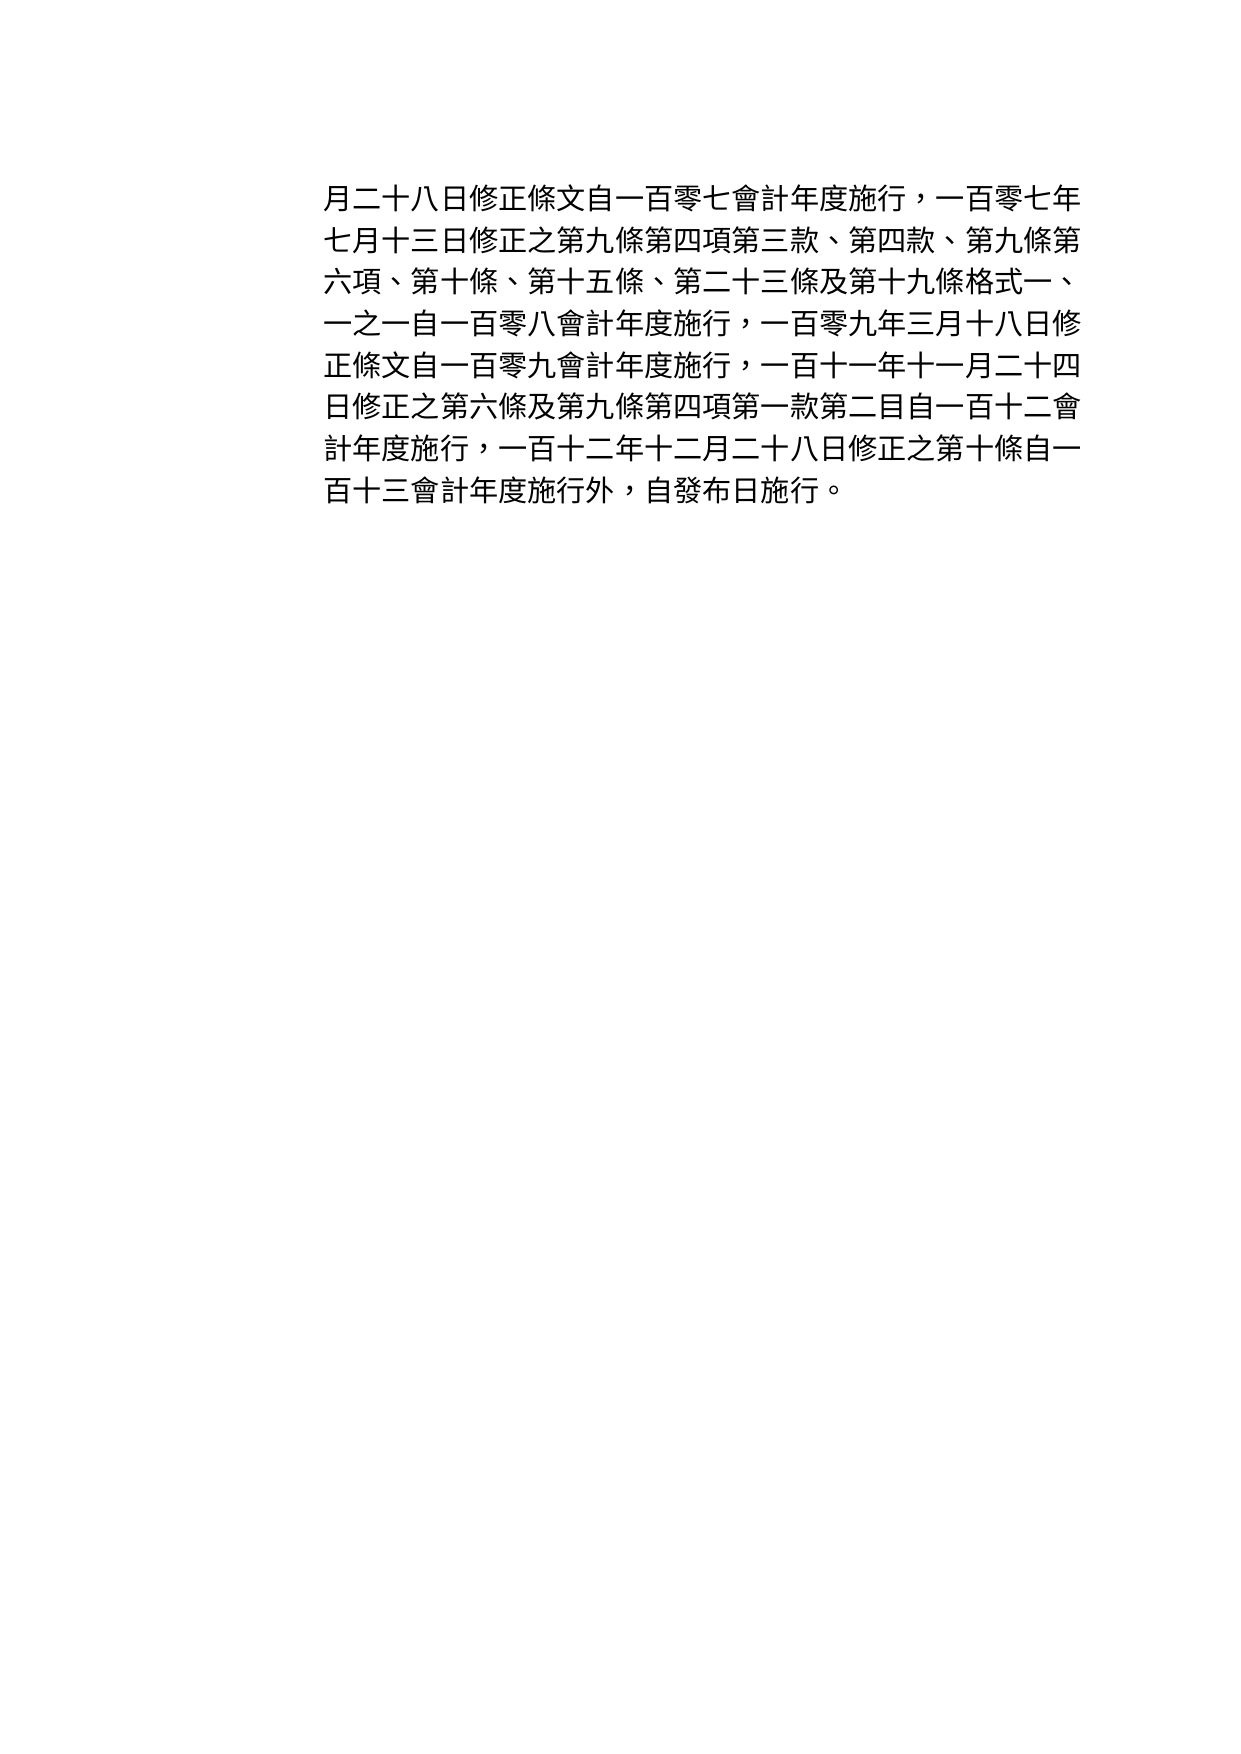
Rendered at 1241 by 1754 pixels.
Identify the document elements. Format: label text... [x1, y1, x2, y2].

text 月二十八日修正條文自一百零七會計年度施行，一百零七年七月十三日修正之第九條第四項第三款、第四款、第九條第六項、第十條、第十五條、第二十三條及第十九條格式一、一之一自一百零八會計年度施行，一百零九年三月十八日修正條文自一百零九會計年度施行，一百十一年十一月二十四日修正之第六條及第九條第四項第一款第二目自一百十二會計年度施行，一百十二年十二月二十八日修正之第十條自一百十三會計年度施行外，自發布日施行。 [177, 176, 1092, 509]
